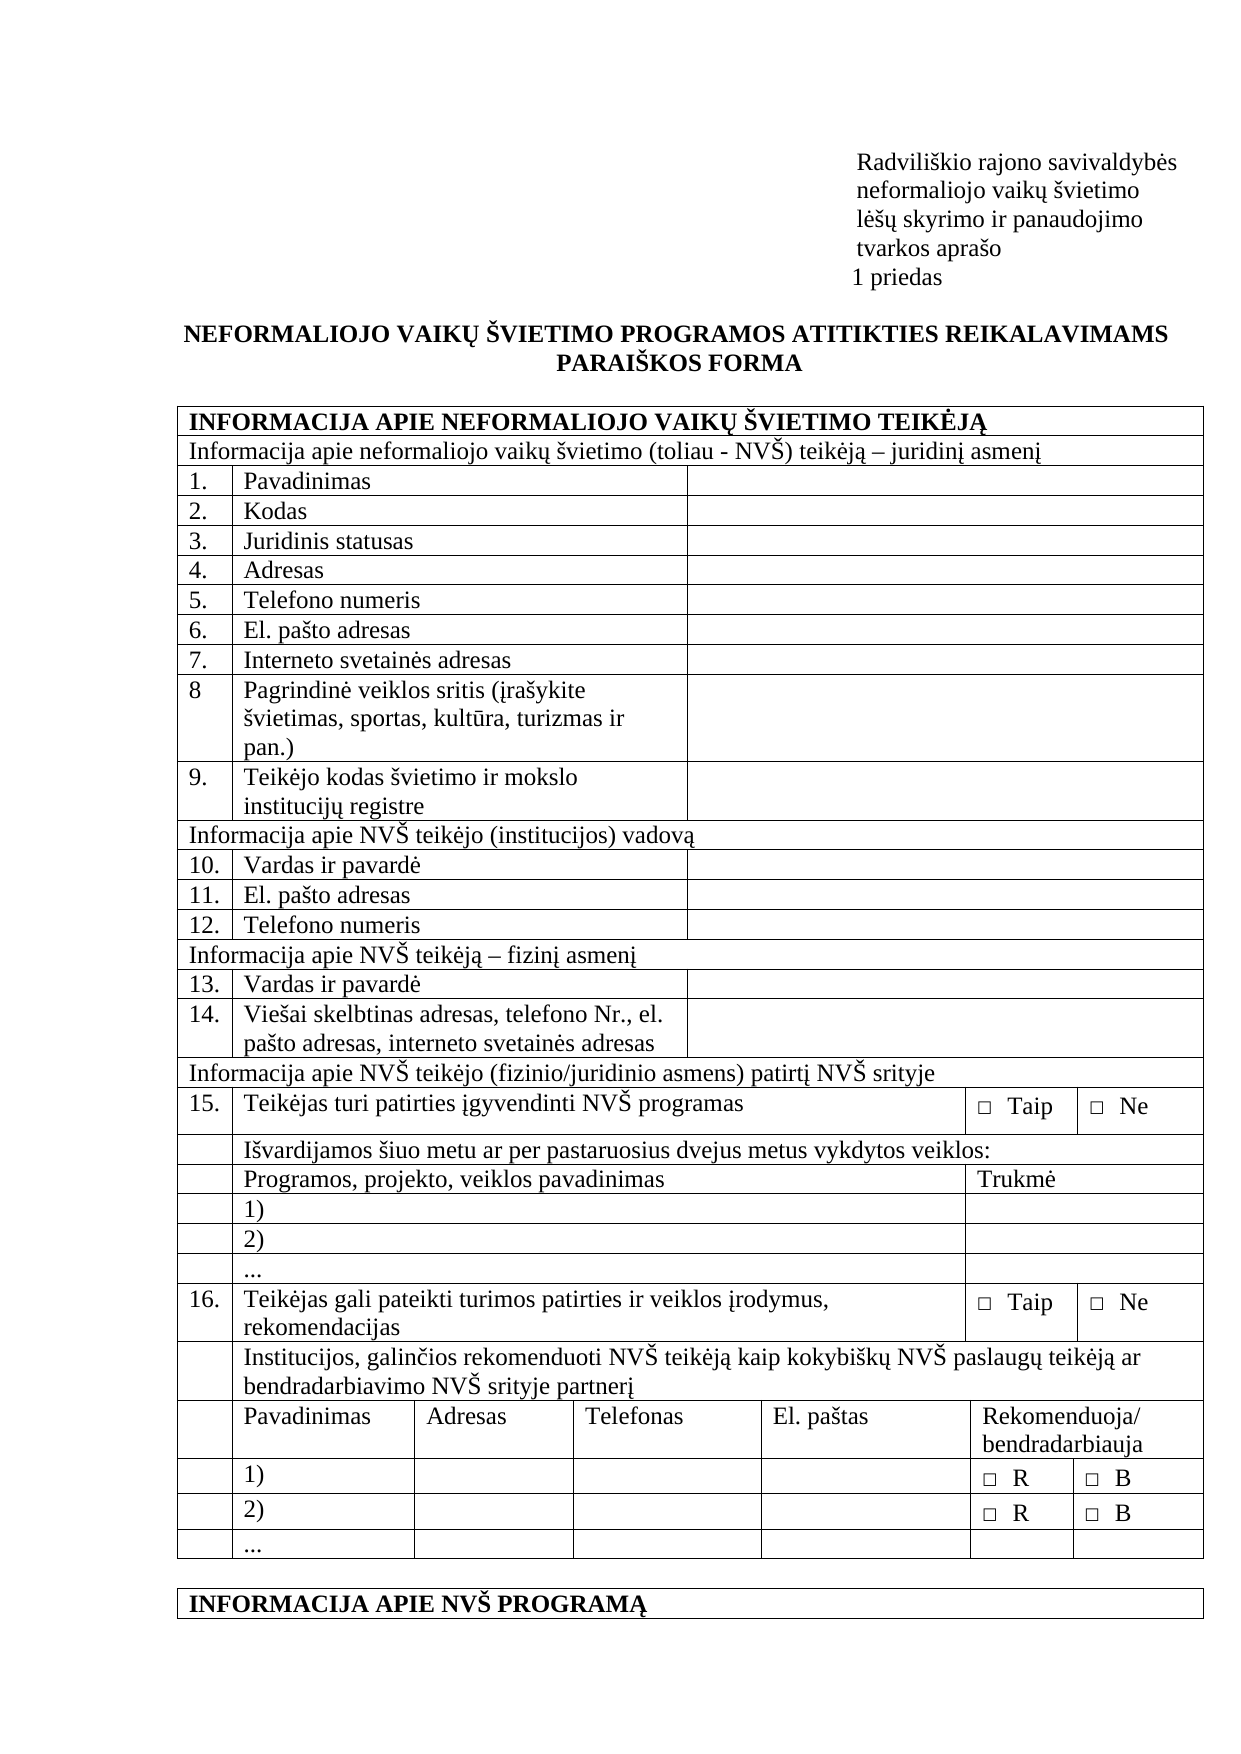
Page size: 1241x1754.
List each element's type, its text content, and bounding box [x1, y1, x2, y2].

table_cell 6. [178, 615, 232, 644]
table_cell Trukmė [966, 1165, 1203, 1193]
table_cell [688, 645, 1203, 674]
table_header INFORMACIJA APIE NVŠ PROGRAMĄ [178, 1589, 1203, 1618]
table_cell 5. [178, 585, 232, 614]
table_cell [178, 1224, 232, 1253]
text lėšų skyrimo ir panaudojimo [177, 204, 1181, 233]
table_cell [178, 1194, 232, 1223]
table_cell 2) [233, 1494, 414, 1528]
table_cell Informacija apie NVŠ teikėjo (institucijos) vadovą [178, 821, 1203, 849]
text tvarkos aprašo [177, 233, 1181, 262]
table_cell [178, 1254, 232, 1283]
table_cell [762, 1459, 970, 1493]
table_cell [1074, 1530, 1203, 1558]
table_cell [574, 1459, 761, 1493]
table_cell [762, 1530, 970, 1558]
table_cell [688, 556, 1203, 584]
table_cell [415, 1459, 573, 1493]
table_cell [688, 762, 1203, 819]
table_cell 15. [178, 1088, 232, 1134]
table_cell 13. [178, 970, 232, 998]
table_cell 16. [178, 1284, 232, 1341]
table_cell Rekomenduoja/ bendradarbiauja [971, 1401, 1203, 1458]
table_cell [178, 1135, 232, 1163]
table_cell [688, 999, 1203, 1057]
table_cell INFORMACIJA APIE NEFORMALIOJO VAIKŲ ŠVIETIMO TEIKĖJĄ [178, 407, 1203, 435]
table_cell Telefono numeris [233, 910, 687, 939]
table_cell [688, 880, 1203, 909]
table_cell Viešai skelbtinas adresas, telefono Nr., el. pašto adresas, interneto svetainės adresas [233, 999, 687, 1057]
table_cell [415, 1530, 573, 1558]
table_cell [178, 1459, 232, 1493]
table_cell ☐ B [1074, 1459, 1203, 1493]
text Radviliškio rajono savivaldybės [177, 147, 1181, 176]
table_cell [688, 970, 1203, 998]
table_cell Teikėjo kodas švietimo ir mokslo institucijų registre [233, 762, 687, 819]
table_cell ☐ R [971, 1459, 1073, 1493]
table_cell 7. [178, 645, 232, 674]
table_cell Vardas ir pavardė [233, 970, 687, 998]
table_cell ☐ Ne [1078, 1088, 1203, 1134]
table_cell Išvardijamos šiuo metu ar per pastaruosius dvejus metus vykdytos veiklos: [233, 1135, 1203, 1163]
table_cell [574, 1530, 761, 1558]
table_cell ☐ Taip [966, 1088, 1077, 1134]
table_cell 9. [178, 762, 232, 819]
table_cell [966, 1194, 1203, 1223]
table_cell ... [233, 1254, 965, 1283]
table_cell Teikėjas gali pateikti turimos patirties ir veiklos įrodymus, rekomendacijas [233, 1284, 965, 1341]
table_cell [688, 675, 1203, 761]
text neformaliojo vaikų švietimo [177, 176, 1181, 204]
table_cell El. pašto adresas [233, 615, 687, 644]
text PARAIŠKOS FORMA [177, 348, 1181, 377]
table_cell [966, 1254, 1203, 1283]
text NEFORMALIOJO VAIKŲ ŠVIETIMO PROGRAMOS ATITIKTIES REIKALAVIMAMS [177, 319, 1181, 348]
table_cell [762, 1494, 970, 1528]
table_cell Pavadinimas [233, 466, 687, 495]
table_cell Kodas [233, 496, 687, 525]
table_cell 1) [233, 1459, 414, 1493]
table_cell Vardas ir pavardė [233, 850, 687, 879]
table_cell [688, 585, 1203, 614]
table_cell [688, 526, 1203, 554]
table_cell 4. [178, 556, 232, 584]
table_cell [688, 615, 1203, 644]
table_cell 1. [178, 466, 232, 495]
table_cell [178, 1494, 232, 1528]
table_cell El. pašto adresas [233, 880, 687, 909]
table_cell 3. [178, 526, 232, 554]
table_cell 8 [178, 675, 232, 761]
table_cell [688, 496, 1203, 525]
table_cell Interneto svetainės adresas [233, 645, 687, 674]
table_cell [971, 1530, 1073, 1558]
table_cell Pavadinimas [233, 1401, 414, 1458]
table_cell [178, 1342, 232, 1400]
table_cell Informacija apie NVŠ teikėją – fizinį asmenį [178, 940, 1203, 968]
table_cell 2) [233, 1224, 965, 1253]
table_cell [688, 910, 1203, 939]
table_cell Institucijos, galinčios rekomenduoti NVŠ teikėją kaip kokybiškų NVŠ paslaugų teikėją ar bendradarbiavimo NVŠ srityje partnerį [233, 1342, 1203, 1400]
table_cell 2. [178, 496, 232, 525]
table_cell [178, 1530, 232, 1558]
table_cell [688, 466, 1203, 495]
table_cell [966, 1224, 1203, 1253]
table_cell ☐ R [971, 1494, 1073, 1528]
table_cell 1) [233, 1194, 965, 1223]
table_cell Adresas [233, 556, 687, 584]
table_cell [688, 850, 1203, 879]
table_cell [415, 1494, 573, 1528]
table_cell Programos, projekto, veiklos pavadinimas [233, 1165, 965, 1193]
table_cell Telefono numeris [233, 585, 687, 614]
table_cell 12. [178, 910, 232, 939]
table_cell ... [233, 1530, 414, 1558]
table_cell El. paštas [762, 1401, 970, 1458]
table_header [232, 377, 1204, 406]
table_cell Telefonas [574, 1401, 761, 1458]
table_cell Adresas [415, 1401, 573, 1458]
table_header [177, 377, 232, 406]
table_cell Juridinis statusas [233, 526, 687, 554]
table_cell 11. [178, 880, 232, 909]
table_cell ☐ B [1074, 1494, 1203, 1528]
table_cell [178, 1401, 232, 1458]
table_cell ☐ Taip [966, 1284, 1077, 1341]
table_cell Informacija apie NVŠ teikėjo (fizinio/juridinio asmens) patirtį NVŠ srityje [178, 1058, 1203, 1087]
table_cell [178, 1165, 232, 1193]
table_cell Teikėjas turi patirties įgyvendinti NVŠ programas [233, 1088, 965, 1134]
text 1 priedas [172, 262, 1181, 291]
table_cell Pagrindinė veiklos sritis (įrašykite švietimas, sportas, kultūra, turizmas ir pan.) [233, 675, 687, 761]
table_cell ☐ Ne [1078, 1284, 1203, 1341]
table_cell 14. [178, 999, 232, 1057]
table_cell Informacija apie neformaliojo vaikų švietimo (toliau - NVŠ) teikėją – juridinį asmenį [178, 436, 1203, 465]
table_cell [574, 1494, 761, 1528]
table_cell 10. [178, 850, 232, 879]
